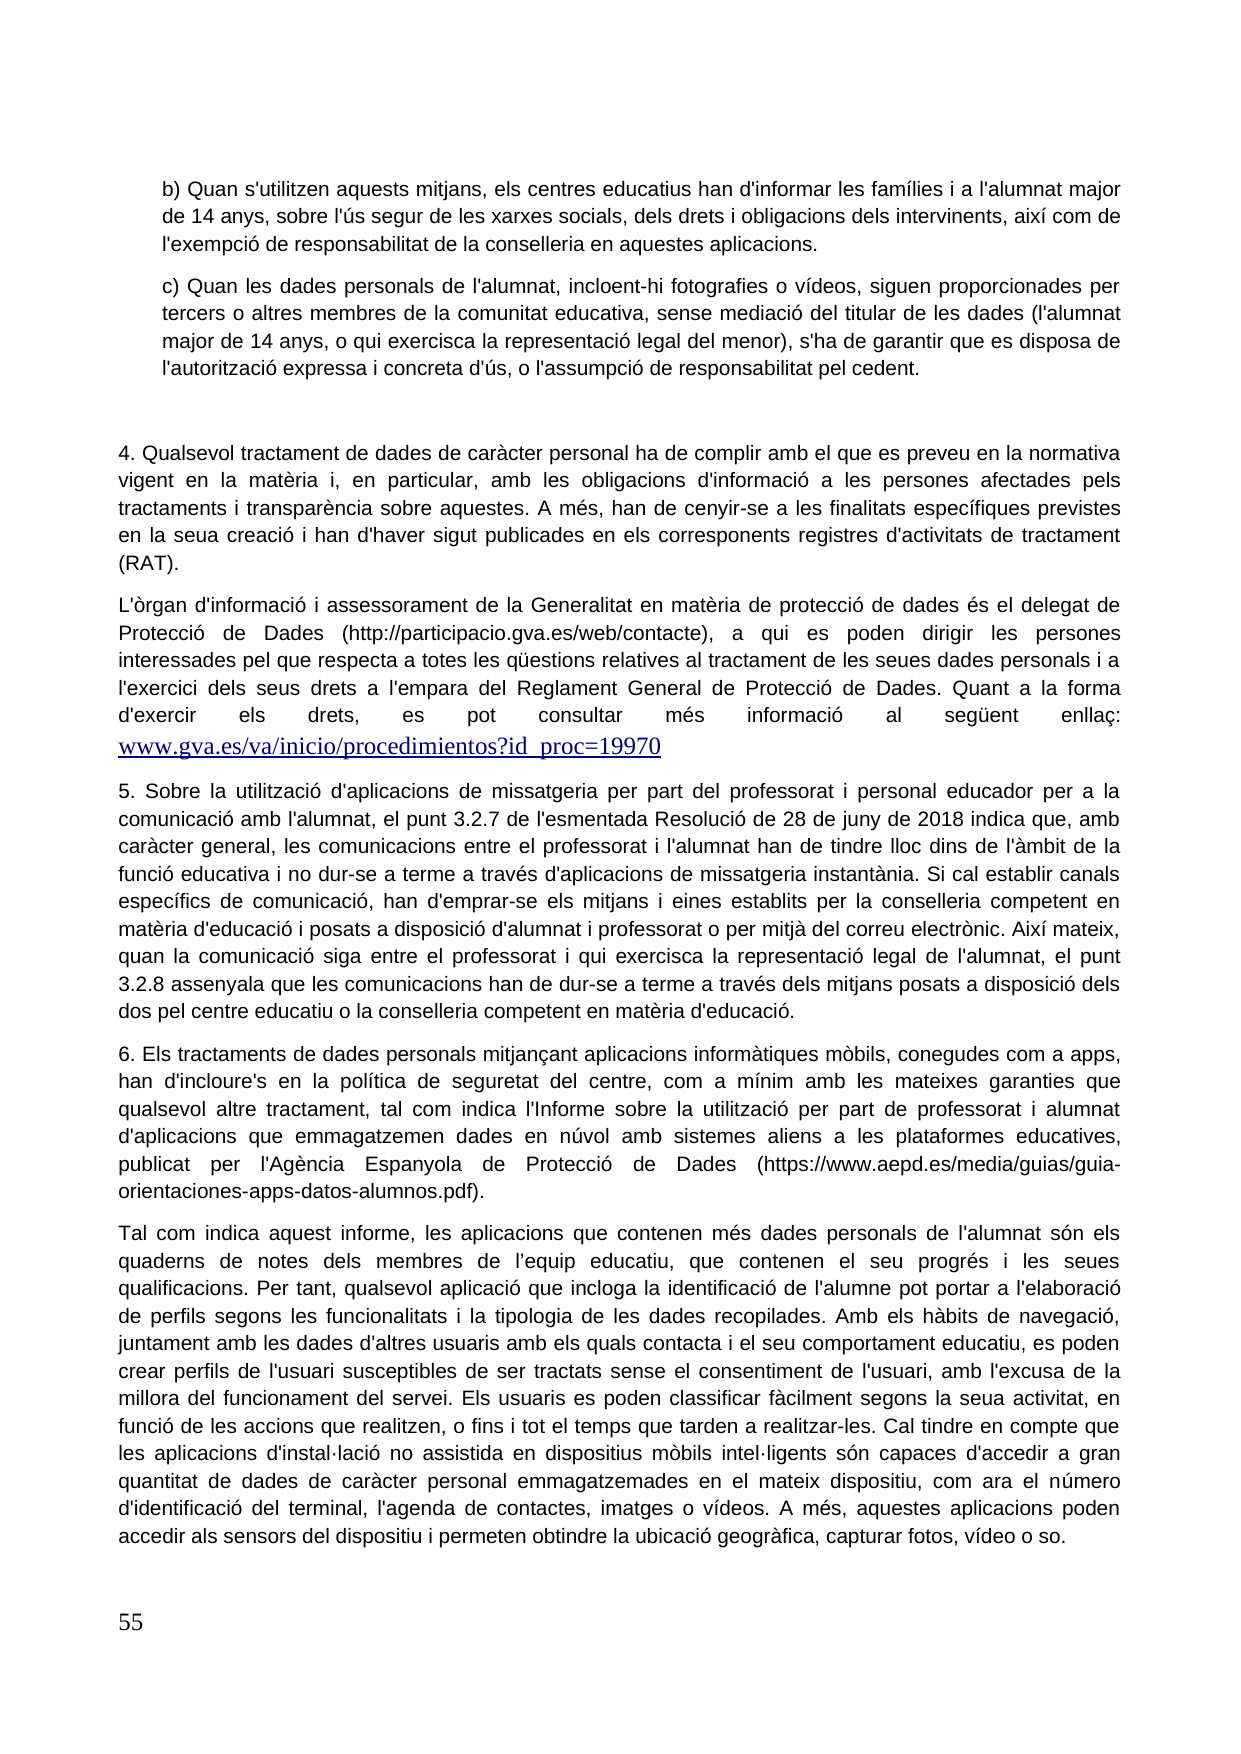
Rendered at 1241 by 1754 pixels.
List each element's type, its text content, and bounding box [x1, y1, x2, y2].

text 5. Sobre la utilització d'aplicacions de missatgeria per part del professorat i personal educador per a la comunicació amb l'alumnat, el punt 3.2.7 de l'esmentada Resolució de 28 de juny de 2018 indica que, amb caràcter general, les comunicacions entre el professorat i l'alumnat han de tindre lloc dins de l'àmbit de la funció educativa i no dur-se a terme a través d'aplicacions de missatgeria instantània. Si cal establir canals específics de comunicació, han d'emprar-se els mitjans i eines establits per la conselleria competent en matèria d'educació i posats a disposició d'alumnat i professorat o per mitjà del correu electrònic. Així mateix, quan la comunicació siga entre el professorat i qui exercisca la representació legal de l'alumnat, el punt 3.2.8 assenyala que les comunicacions han de dur-se a terme a través dels mitjans posats a disposició dels dos pel centre educatiu o la conselleria competent en matèria d'educació. [118, 779, 1122, 1023]
text 6. Els tractaments de dades personals mitjançant aplicacions informàtiques mòbils, conegudes com a apps, han d'incloure's en la política de seguretat del centre, com a mínim amb les mateixes garanties que qualsevol altre tractament, tal com indica l'Informe sobre la utilització per part de professorat i alumnat d'aplicacions que emmagatzemen dades en núvol amb sistemes aliens a les plataformes educatives, publicat per l'Agència Espanyola de Protecció de Dades (https://www.aepd.es/media/guias/guia-orientaciones-apps-datos-alumnos.pdf). [118, 1041, 1122, 1203]
text c) Quan les dades personals de l'alumnat, incloent-hi fotografies o vídeos, siguen proporcionades per tercers o altres membres de la comunitat educativa, sense mediació del titular de les dades (l'alumnat major de 14 anys, o qui exercisca la representació legal del menor), s'ha de garantir que es disposa de l'autorització expressa i concreta d'ús, o l'assumpció de responsabilitat pel cedent. [162, 274, 1122, 380]
text Tal com indica aquest informe, les aplicacions que contenen més dades personals de l'alumnat són els quaderns de notes dels membres de l’equip educatiu, que contenen el seu progrés i les seues qualificacions. Per tant, qualsevol aplicació que incloga la identificació de l'alumne pot portar a l'elaboració de perfils segons les funcionalitats i la tipologia de les dades recopilades. Amb els hàbits de navegació, juntament amb les dades d'altres usuaris amb els quals contacta i el seu comportament educatiu, es poden crear perfils de l'usuari susceptibles de ser tractats sense el consentiment de l'usuari, amb l'excusa de la millora del funcionament del servei. Els usuaris es poden classificar fàcilment segons la seua activitat, en funció de les accions que realitzen, o fins i tot el temps que tarden a realitzar-les. Cal tindre en compte que les aplicacions d'instal·lació no assistida en dispositius mòbils intel·ligents són capaces d'accedir a gran quantitat de dades de caràcter personal emmagatzemades en el mateix dispositiu, com ara el número d'identificació del terminal, l'agenda de contactes, imatges o vídeos. A més, aquestes aplicacions poden accedir als sensors del dispositiu i permeten obtindre la ubicació geogràfica, capturar fotos, vídeo o so. [118, 1221, 1122, 1548]
text L'òrgan d'informació i assessorament de la Generalitat en matèria de protecció de dades és el delegat de Protecció de Dades (http://participacio.gva.es/web/contacte), a qui es poden dirigir les persones interessades pel que respecta a totes les qüestions relatives al tractament de les seues dades personals i a l'exercici dels seus drets a l'empara del Reglament General de Protecció de Dades. Quant a la forma d'exercir els drets, es pot consultar més informació al següent enllaç: www.gva.es/va/inicio/procedimientos?id_proc=19970 [118, 593, 1122, 760]
text 4. Qualsevol tractament de dades de caràcter personal ha de complir amb el que es preveu en la normativa vigent en la matèria i, en particular, amb les obligacions d'informació a les persones afectades pels tractaments i transparència sobre aquestes. A més, han de cenyir-se a les finalitats específiques previstes en la seua creació i han d'haver sigut publicades en els corresponents registres d'activitats de tractament (RAT). [118, 441, 1122, 575]
text b) Quan s'utilitzen aquests mitjans, els centres educatius han d'informar les famílies i a l'alumnat major de 14 anys, sobre l'ús segur de les xarxes socials, dels drets i obligacions dels intervinents, així com de l'exempció de responsabilitat de la conselleria en aquestes aplicacions. [162, 176, 1122, 255]
